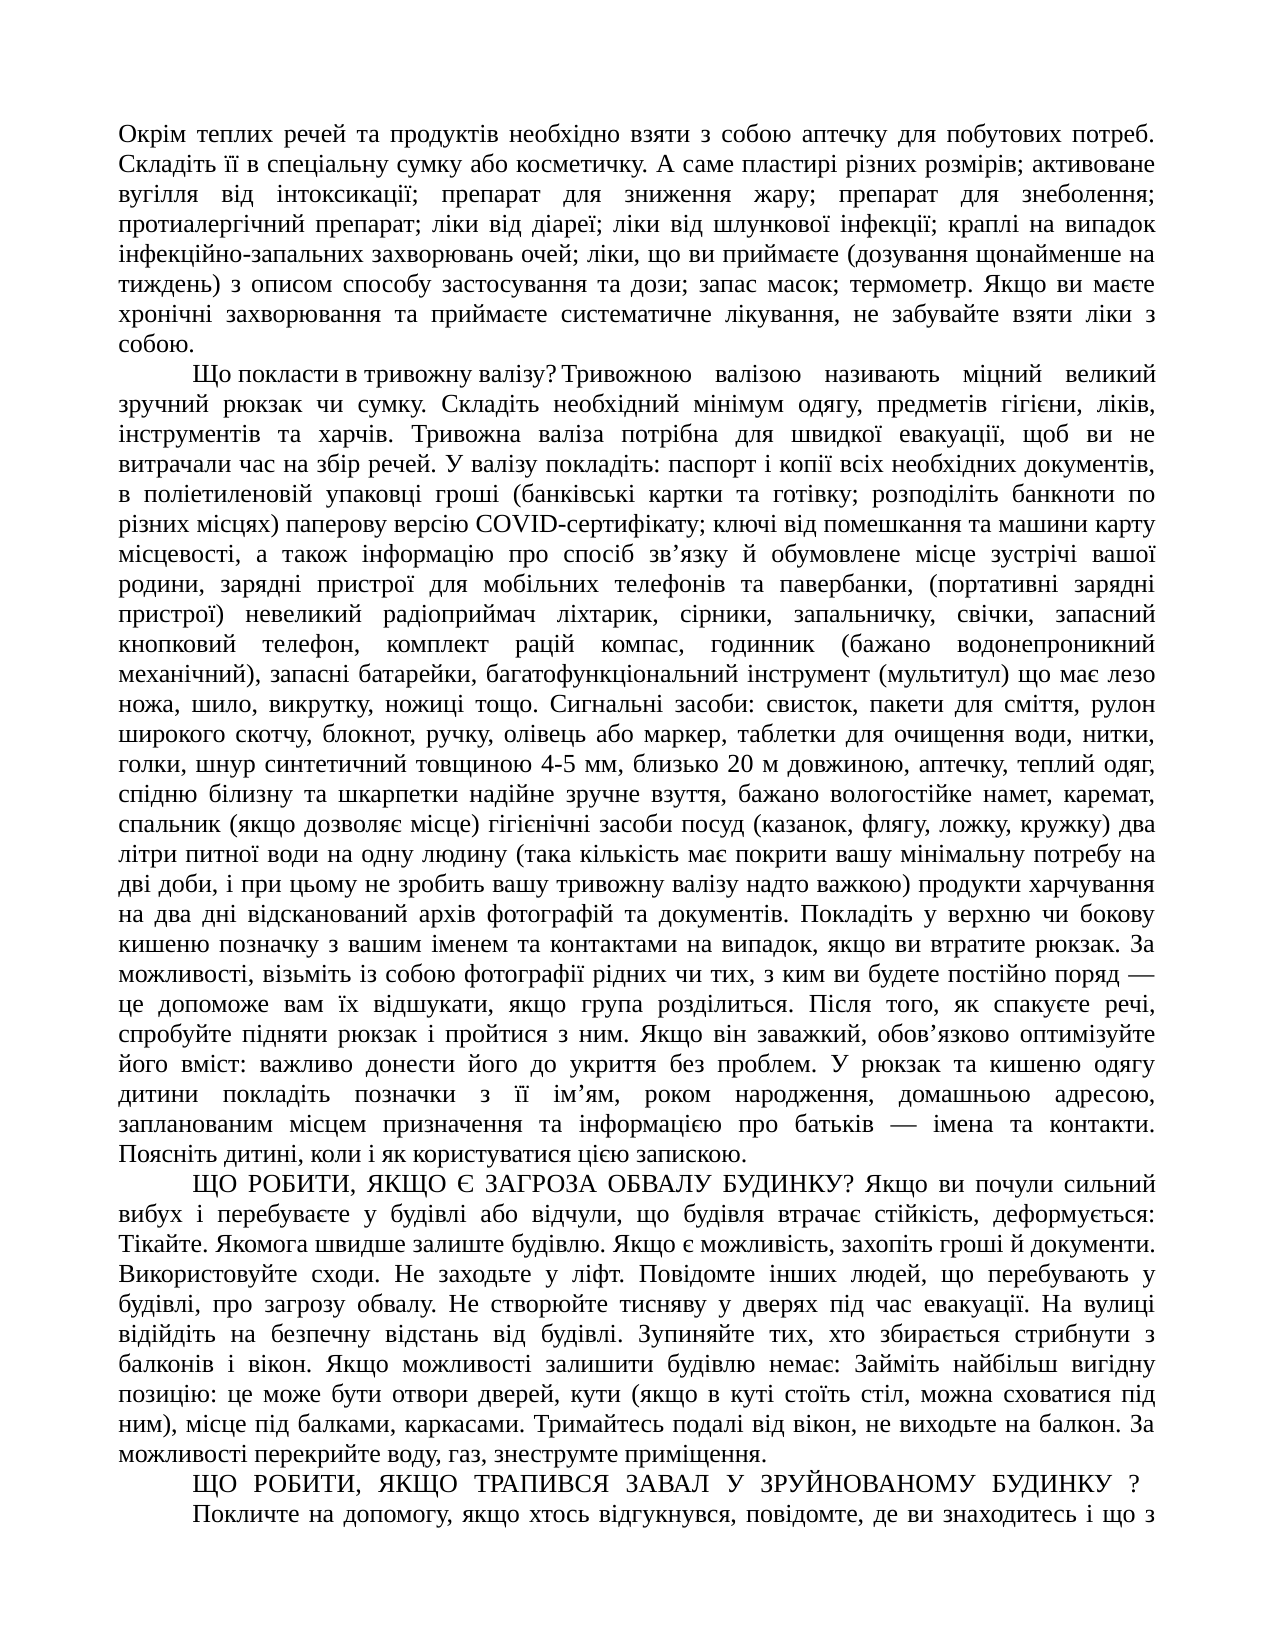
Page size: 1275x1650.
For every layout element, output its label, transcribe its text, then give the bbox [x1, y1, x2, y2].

text ЩО РОБИТИ, ЯКЩО ТРАПИВСЯ ЗАВАЛ У ЗРУЙНОВАНОМУ БУДИНКУ ? Покличте на допомогу, якщо хтось відгукнувся, повідомте, де ви знаходитесь і що з [118, 1468, 1157, 1528]
text Окрім теплих речей та продуктів необхідно взяти з собою аптечку для побутових потреб. Складіть її в спеціальну сумку або косметичку. А саме пластирі різних розмірів; активоване вугілля від інтоксикації; препарат для зниження жару; препарат для знеболення; протиалергічний препарат; ліки від діареї; ліки від шлункової інфекції; краплі на випадок інфекційно-запальних захворювань очей; ліки, що ви приймаєте (дозування щонайменше на тиждень) з описом способу застосування та дози; запас масок; термометр. Якщо ви маєте хронічні захворювання та приймаєте систематичне лікування, не забувайте взяти ліки з собою. [118, 118, 1157, 358]
text ЩО РОБИТИ, ЯКЩО Є ЗАГРОЗА ОБВАЛУ БУДИНКУ? Якщо ви почули сильний вибух і перебуваєте у будівлі або відчули, що будівля втрачає стійкість, деформується: Тікайте. Якомога швидше залиште будівлю. Якщо є можливість, захопіть гроші й документи. Використовуйте сходи. Не заходьте у ліфт. Повідомте інших людей, що перебувають у будівлі, про загрозу обвалу. Не створюйте тисняву у дверях під час евакуації. На вулиці відійдіть на безпечну відстань від будівлі. Зупиняйте тих, хто збирається стрибнути з балконів і вікон. Якщо можливості залишити будівлю немає: Займіть найбільш вигідну позицію: це може бути отвори дверей, кути (якщо в куті стоїть стіл, можна сховатися під ним), місце під балками, каркасами. Тримайтесь подалі від вікон, не виходьте на балкон. За можливості перекрийте воду, газ, знеструмте приміщення. [118, 1168, 1157, 1468]
text Що покласти в тривожну валізу? Тривожною валізою називають міцний великий зручний рюкзак чи сумку. Складіть необхідний мінімум одягу, предметів гігієни, ліків, інструментів та харчів. Тривожна валіза потрібна для швидкої евакуації, щоб ви не витрачали час на збір речей. У валізу покладіть: паспорт і копії всіх необхідних документів, в поліетиленовій упаковці гроші (банківські картки та готівку; розподіліть банкноти по різних місцях) паперову версію COVID-сертифікату; ключі від помешкання та машини карту місцевості, а також інформацію про спосіб зв’язку й обумовлене місце зустрічі вашої родини, зарядні пристрої для мобільних телефонів та павербанки, (портативні зарядні пристрої) невеликий радіоприймач ліхтарик, сірники, запальничку, свічки, запасний кнопковий телефон, комплект рацій компас, годинник (бажано водонепроникний механічний), запасні батарейки, багатофункціональний інструмент (мультитул) що має лезо ножа, шило, викрутку, ножиці тощо. Сигнальні засоби: свисток, пакети для сміття, рулон широкого скотчу, блокнот, ручку, олівець або маркер, таблетки для очищення води, нитки, голки, шнур синтетичний товщиною 4-5 мм, близько 20 м довжиною, аптечку, теплий одяг, спідню білизну та шкарпетки надійне зручне взуття, бажано вологостійке намет, каремат, спальник (якщо дозволяє місце) гігієнічні засоби посуд (казанок, флягу, ложку, кружку) два літри питної води на одну людину (така кількість має покрити вашу мінімальну потребу на дві доби, і при цьому не зробить вашу тривожну валізу надто важкою) продукти харчування на два дні відсканований архів фотографій та документів. Покладіть у верхню чи бокову кишеню позначку з вашим іменем та контактами на випадок, якщо ви втратите рюкзак. За можливості, візьміть із собою фотографії рідних чи тих, з ким ви будете постійно поряд — це допоможе вам їх відшукати, якщо група розділиться. Після того, як спакуєте речі, спробуйте підняти рюкзак і пройтися з ним. Якщо він заважкий, обов’язково оптимізуйте його вміст: важливо донести його до укриття без проблем. У рюкзак та кишеню одягу дитини покладіть позначки з її ім’ям, роком народження, домашньою адресою, запланованим місцем призначення та інформацією про батьків — імена та контакти. Поясніть дитині, коли і як користуватися цією запискою. [118, 358, 1157, 1168]
